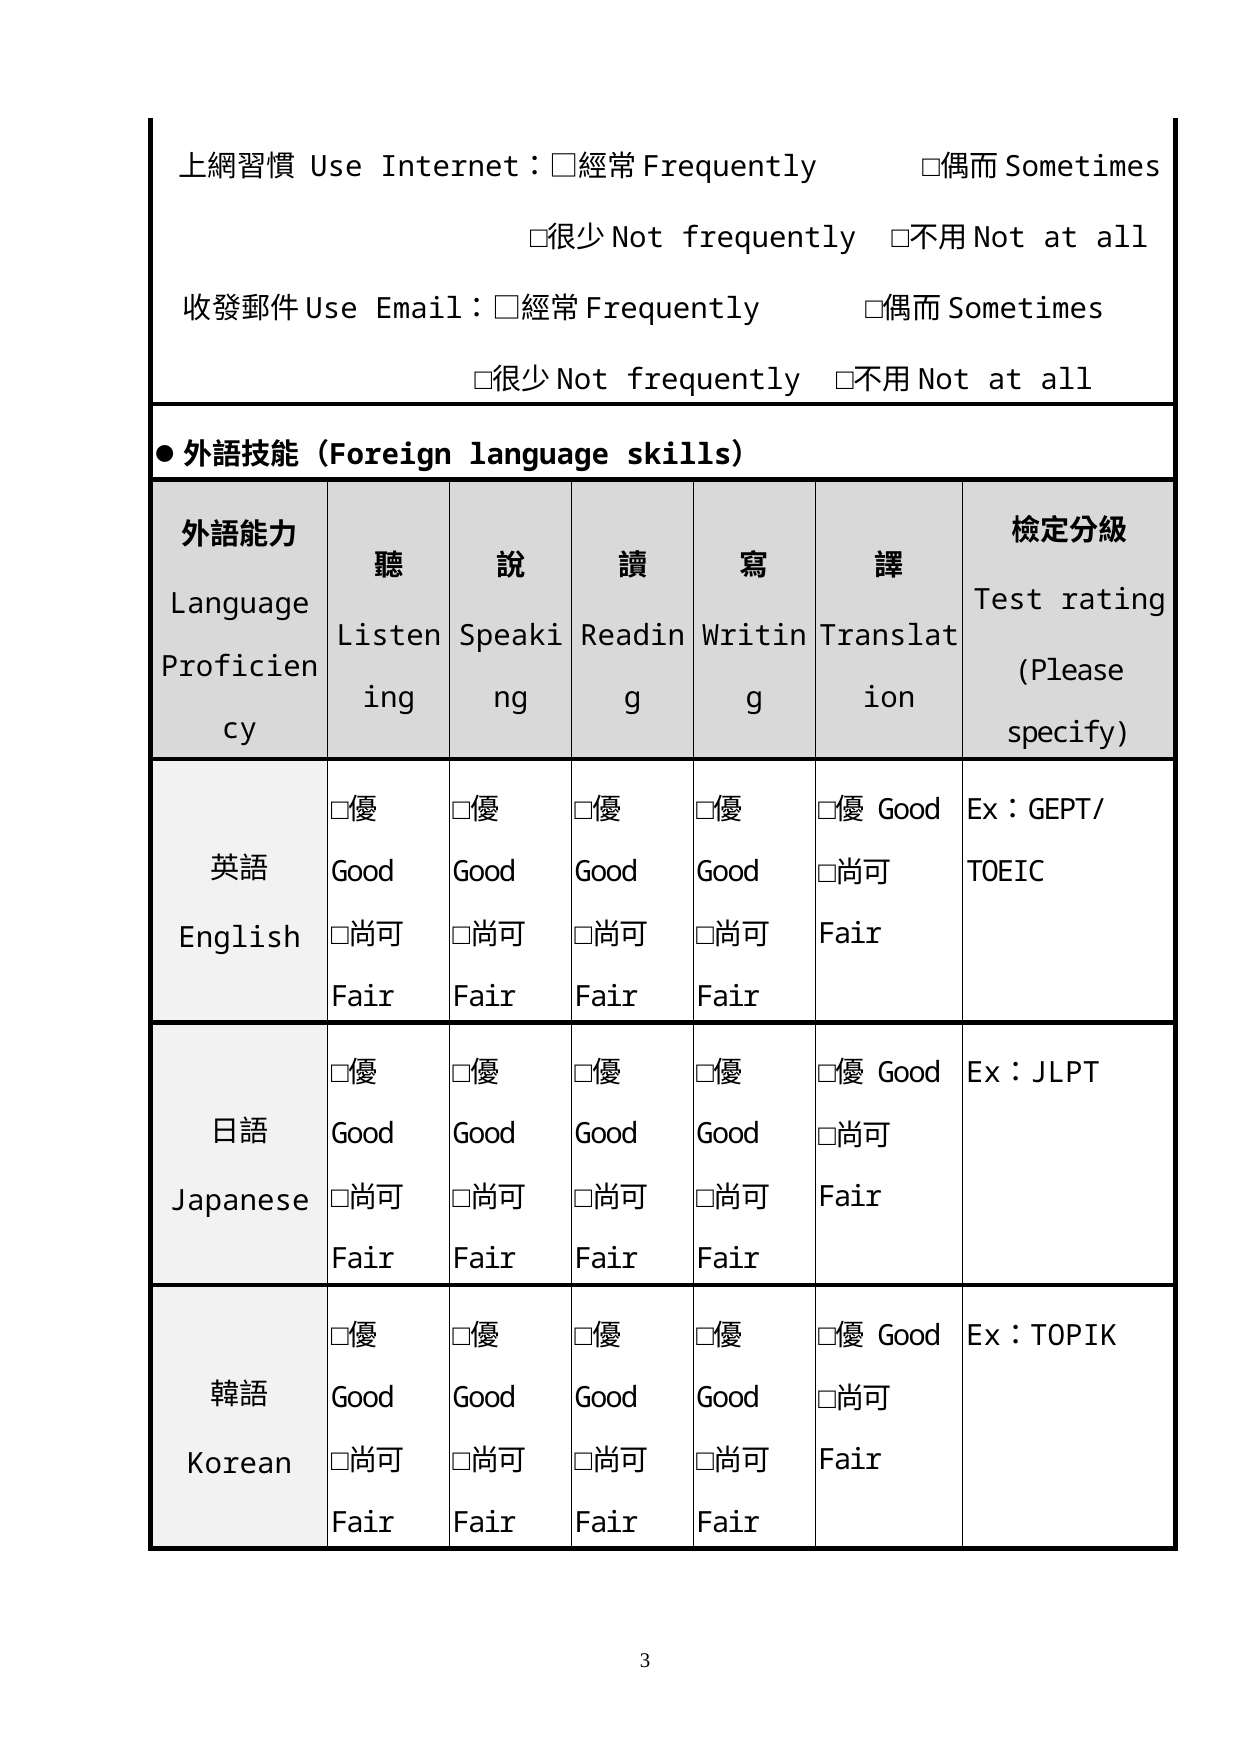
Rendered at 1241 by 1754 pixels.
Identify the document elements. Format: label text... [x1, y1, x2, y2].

table_cell □優 Good □尚可 Fair [816, 761, 962, 1020]
table_cell □優 Good □尚可 Fair [328, 761, 449, 1020]
table_cell 英語 English [153, 761, 327, 1020]
table_cell 讀 Reading [572, 482, 693, 757]
table_cell 譯 Translation [816, 482, 962, 757]
table_cell □優 Good □尚可 Fair [450, 1287, 571, 1546]
table_cell □優 Good □尚可 Fair [328, 1287, 449, 1546]
table_cell □優 Good □尚可 Fair [572, 1287, 693, 1546]
table_cell 說 Speaking [450, 482, 571, 757]
table_cell □優 Good □尚可 Fair [328, 1025, 449, 1283]
table_cell 外語能力 Language Proficiency [153, 482, 327, 757]
table_cell □優 Good □尚可 Fair [450, 761, 571, 1020]
table_cell Ex：TOPIK [963, 1287, 1173, 1546]
table_cell □優 Good □尚可 Fair [694, 761, 815, 1020]
table_cell □優 Good □尚可 Fair [694, 1025, 815, 1283]
table_cell 韓語 Korean [153, 1287, 327, 1546]
table_cell 上網習慣 Use Internet：□經常Frequently □偶而Sometimes □很少Not frequently □不用Not at all [153, 118, 1173, 260]
table_cell 日語 Japanese [153, 1025, 327, 1283]
table_cell □優 Good □尚可 Fair [816, 1287, 962, 1546]
table_cell □優 Good □尚可 Fair [450, 1025, 571, 1283]
table_cell Ex：GEPT/TOEIC [963, 761, 1173, 1020]
table_cell 外語技能（Foreign language skills） [153, 406, 1173, 477]
table_cell 聽 Listening [328, 482, 449, 757]
table_cell 收發郵件Use Email：□經常Frequently □偶而Sometimes □很少Not frequently □不用Not at all [153, 260, 1173, 401]
table_cell □優 Good □尚可 Fair [694, 1287, 815, 1546]
table_cell □優 Good □尚可 Fair [572, 1025, 693, 1283]
table_cell Ex：JLPT [963, 1025, 1173, 1283]
table_cell □優 Good □尚可 Fair [816, 1025, 962, 1283]
table_cell 檢定分級 Test rating (Please specify) [963, 482, 1173, 757]
table_cell □優 Good □尚可 Fair [572, 761, 693, 1020]
table_cell 寫 Writing [694, 482, 815, 757]
